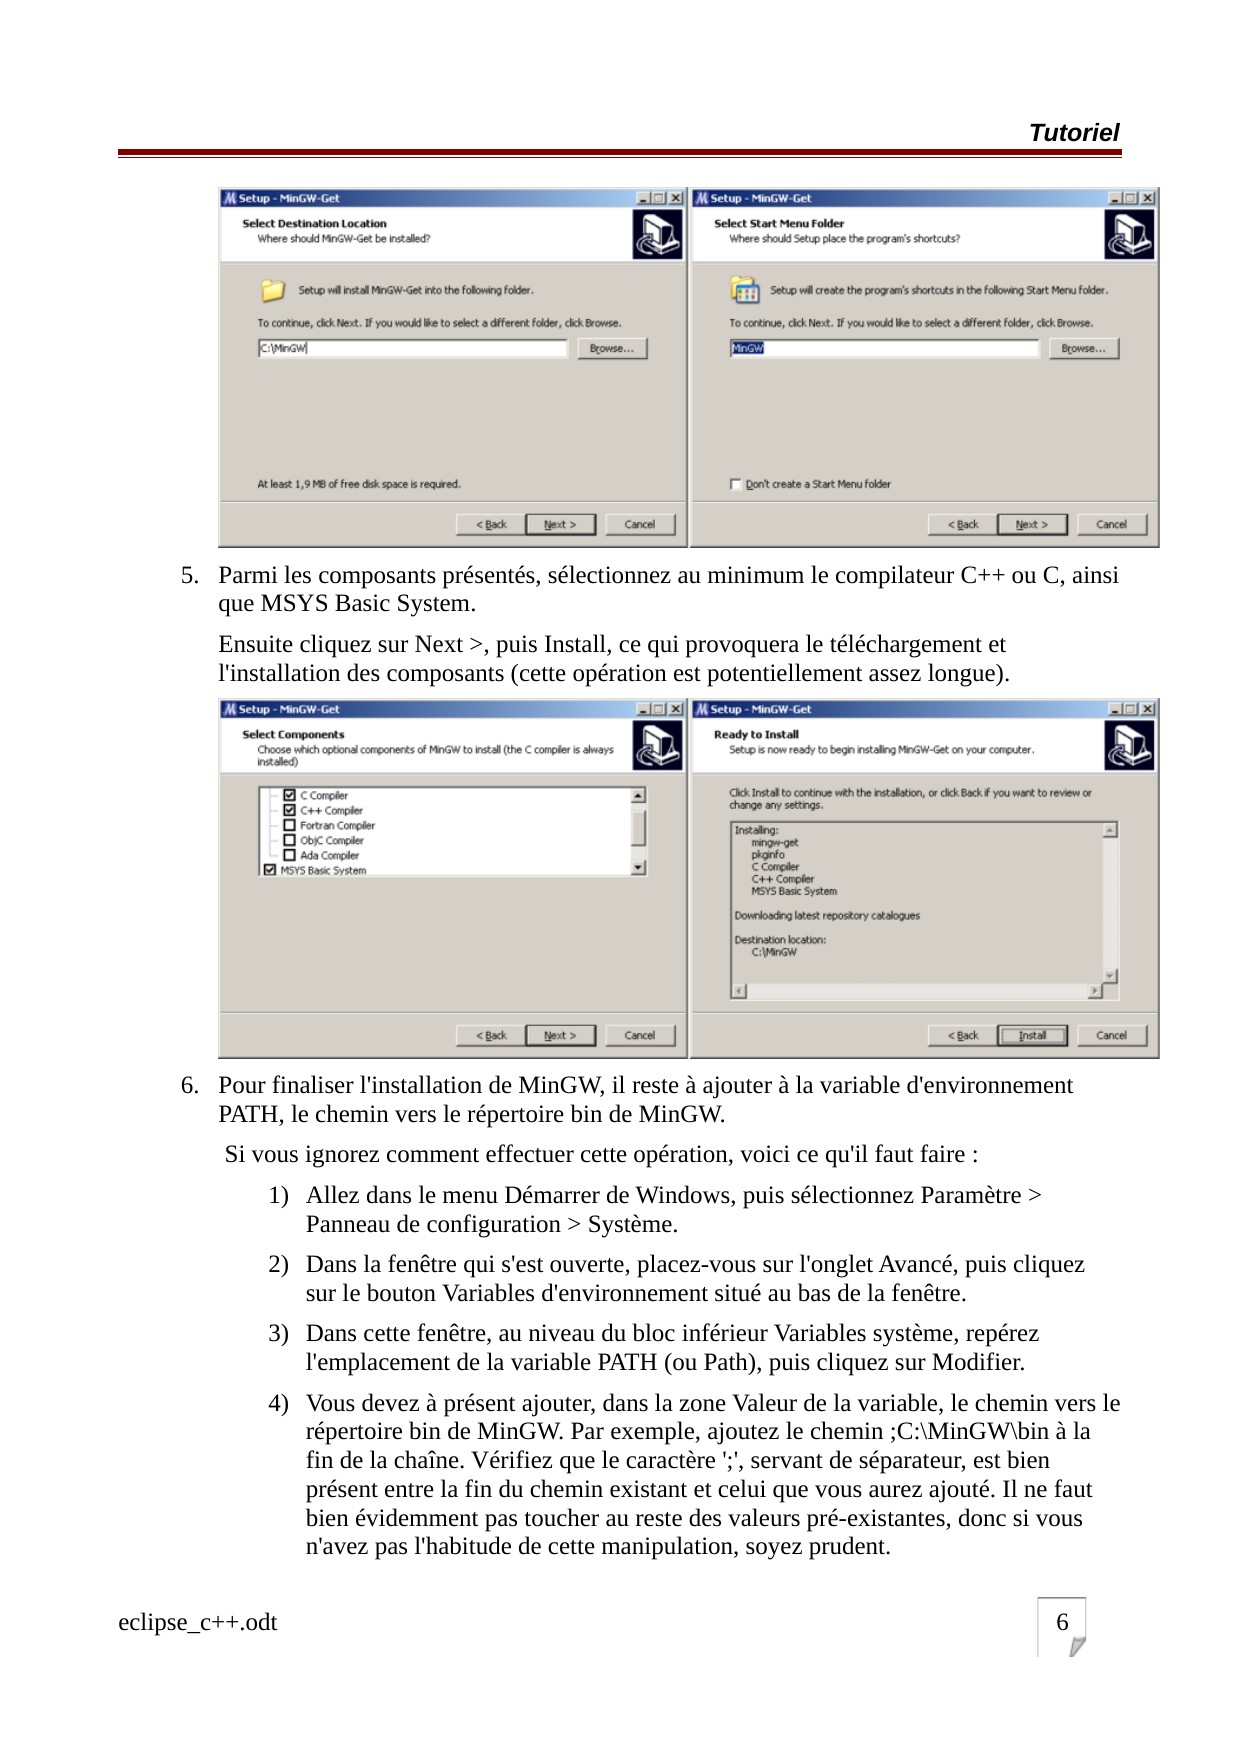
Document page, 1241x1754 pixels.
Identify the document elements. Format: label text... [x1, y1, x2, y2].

picture [218, 187, 1160, 548]
picture [218, 698, 1160, 1059]
list Dans cette fenêtre, au niveau du bloc inférieur Variables système, repérez l'emplacement de la variable PATH (ou Path), puis cliquez sur Modifier. [268, 1318, 1122, 1376]
list Allez dans le menu Démarrer de Windows, puis sélectionnez Paramètre > Panneau de configuration > Système. [268, 1180, 1122, 1237]
list Parmi les composants présentés, sélectionnez au minimum le compilateur C++ ou C, ainsi que MSYS Basic System. [181, 560, 1122, 617]
list Vous devez à présent ajouter, dans la zone Valeur de la variable, le chemin vers le répertoire bin de MinGW. Par exemple, ajoutez le chemin ;C:\MinGW\bin à la fin de la chaîne. Vérifiez que le caractère ';', servant de séparateur, est bien présent entre la fin du chemin existant et celui que vous aurez ajouté. Il ne faut bien évidemment pas toucher au reste des valeurs pré-existantes, donc si vous n'avez pas l'habitude de cette manipulation, soyez prudent. [268, 1388, 1122, 1560]
list Pour finaliser l'installation de MinGW, il reste à ajouter à la variable d'environnement PATH, le chemin vers le répertoire bin de MinGW. [181, 1070, 1122, 1128]
list Ensuite cliquez sur Next >, puis Install, ce qui provoquera le téléchargement et l'installation des composants (cette opération est potentiellement assez longue). [181, 629, 1122, 686]
list Dans la fenêtre qui s'est ouverte, placez-vous sur l'onglet Avancé, puis cliquez sur le bouton Variables d'environnement situé au bas de la fenêtre. [268, 1249, 1122, 1307]
list Si vous ignorez comment effectuer cette opération, voici ce qu'il faut faire : [181, 1139, 1122, 1168]
